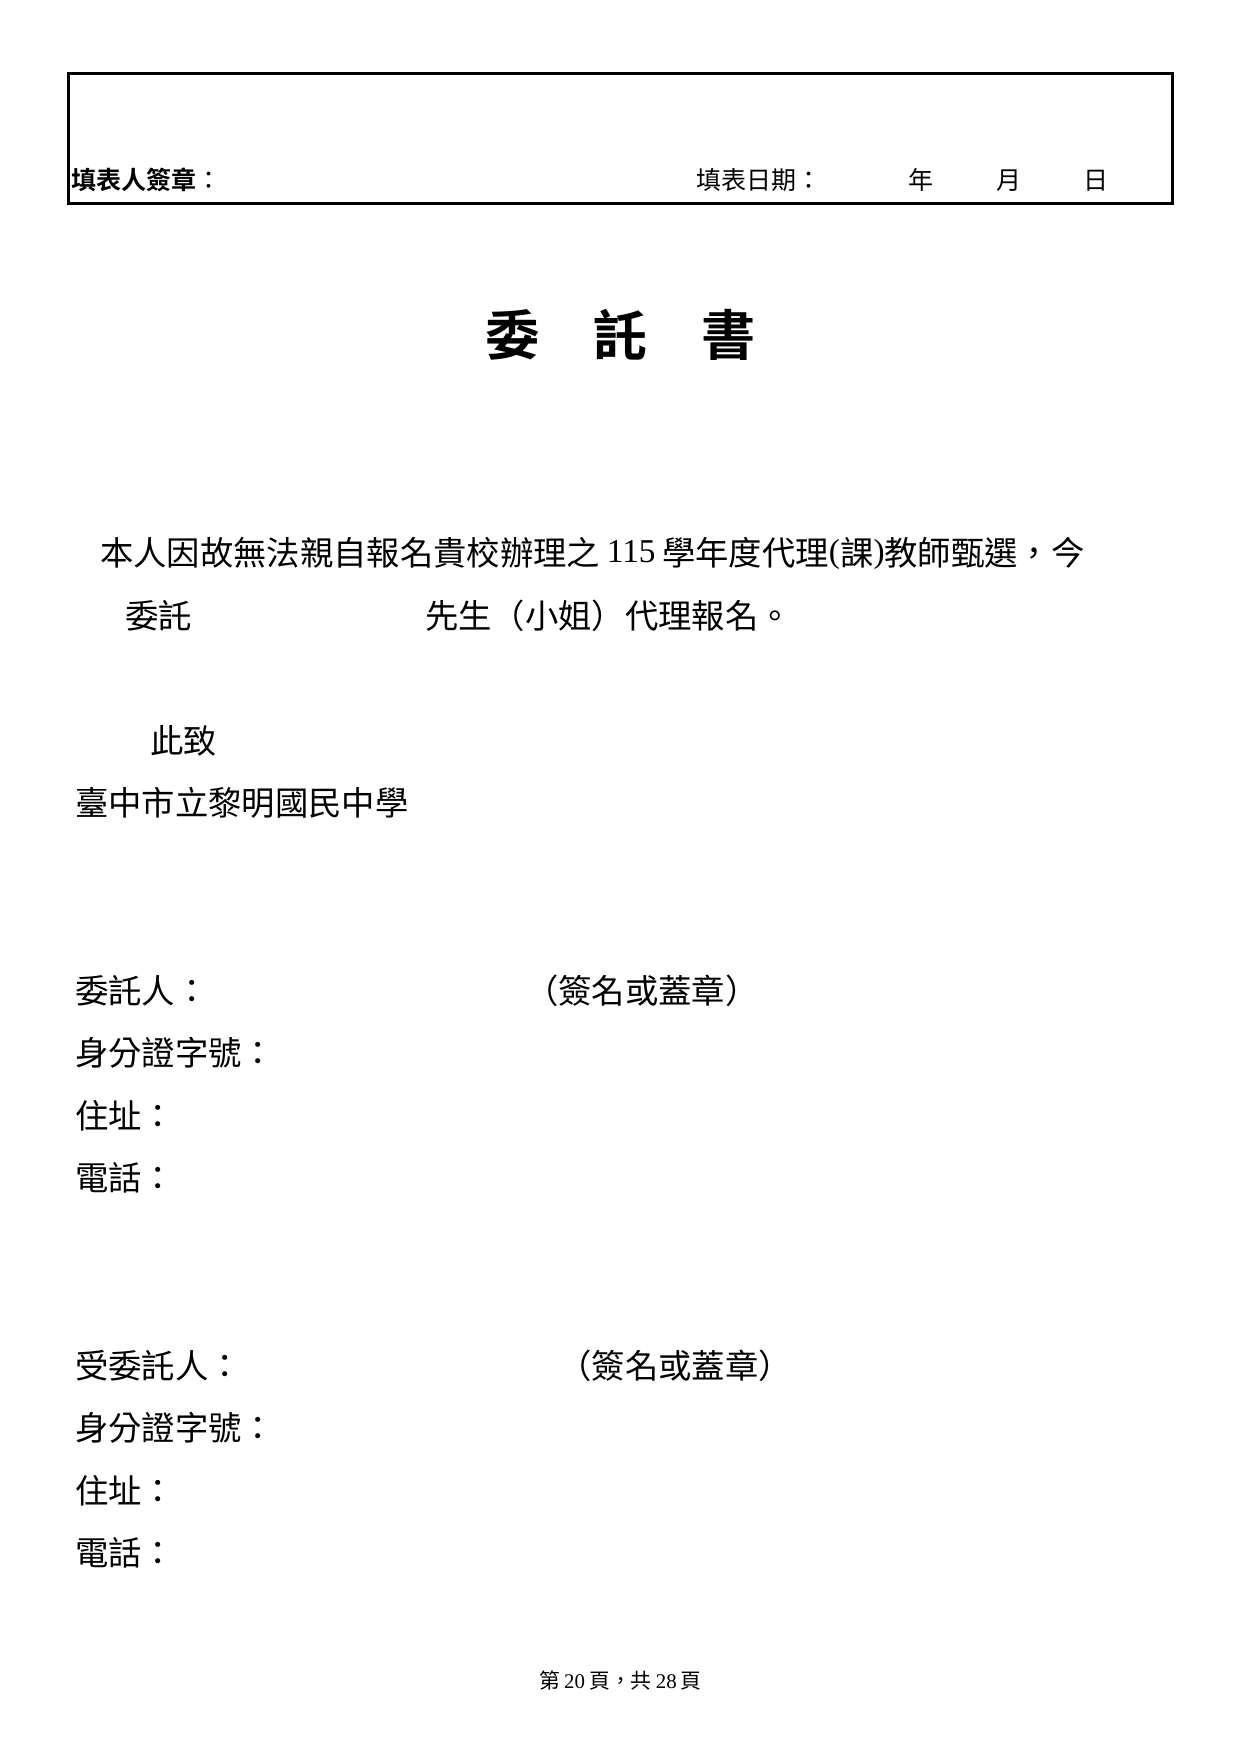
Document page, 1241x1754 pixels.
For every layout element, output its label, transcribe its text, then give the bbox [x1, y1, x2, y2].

text 本人因故無法親自報名貴校辦理之115學年度代理(課)教師甄選，今 [75, 509, 1165, 572]
text 委託人： （簽名或蓋章） [75, 947, 1165, 1009]
text 住址： [75, 1072, 1165, 1134]
text 電話： [75, 1134, 1165, 1197]
text 委託 先生（小姐）代理報名。 [125, 572, 1165, 634]
text 受委託人： （簽名或蓋章） [75, 1322, 1165, 1384]
text 住址： [75, 1447, 1165, 1509]
text 電話： [75, 1509, 1165, 1572]
text 此致 [75, 697, 1165, 759]
table_cell 填表人簽章： 填表日期： 年 月 日 [70, 75, 1171, 202]
text 委 託 書 [75, 259, 1165, 384]
text 臺中市立黎明國民中學 [75, 759, 1165, 822]
text 身分證字號： [75, 1384, 1165, 1447]
text 身分證字號： [75, 1009, 1165, 1072]
